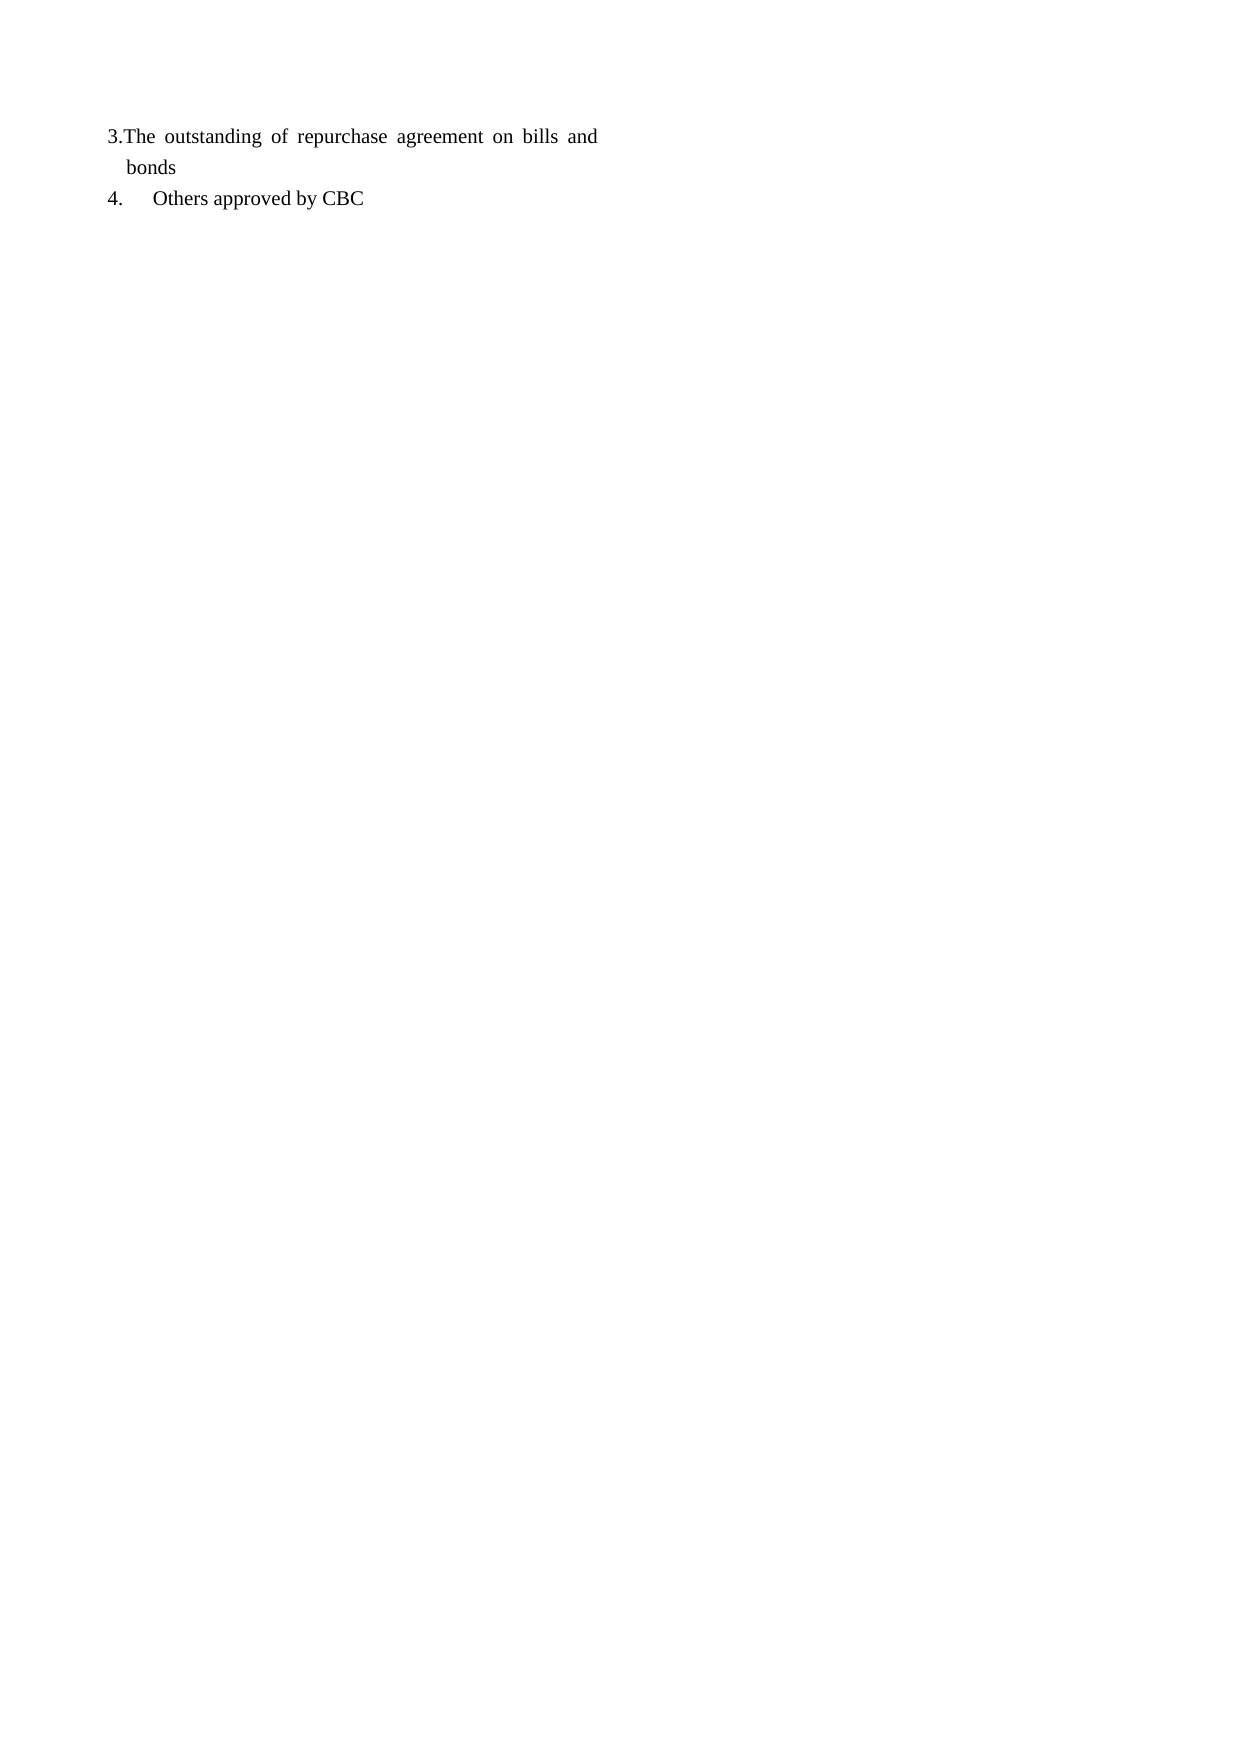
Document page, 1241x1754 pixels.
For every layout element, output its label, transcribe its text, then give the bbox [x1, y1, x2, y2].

list Others approved by CBC [107, 181, 598, 212]
text 3.The outstanding of repurchase agreement on bills and bonds [107, 118, 598, 181]
